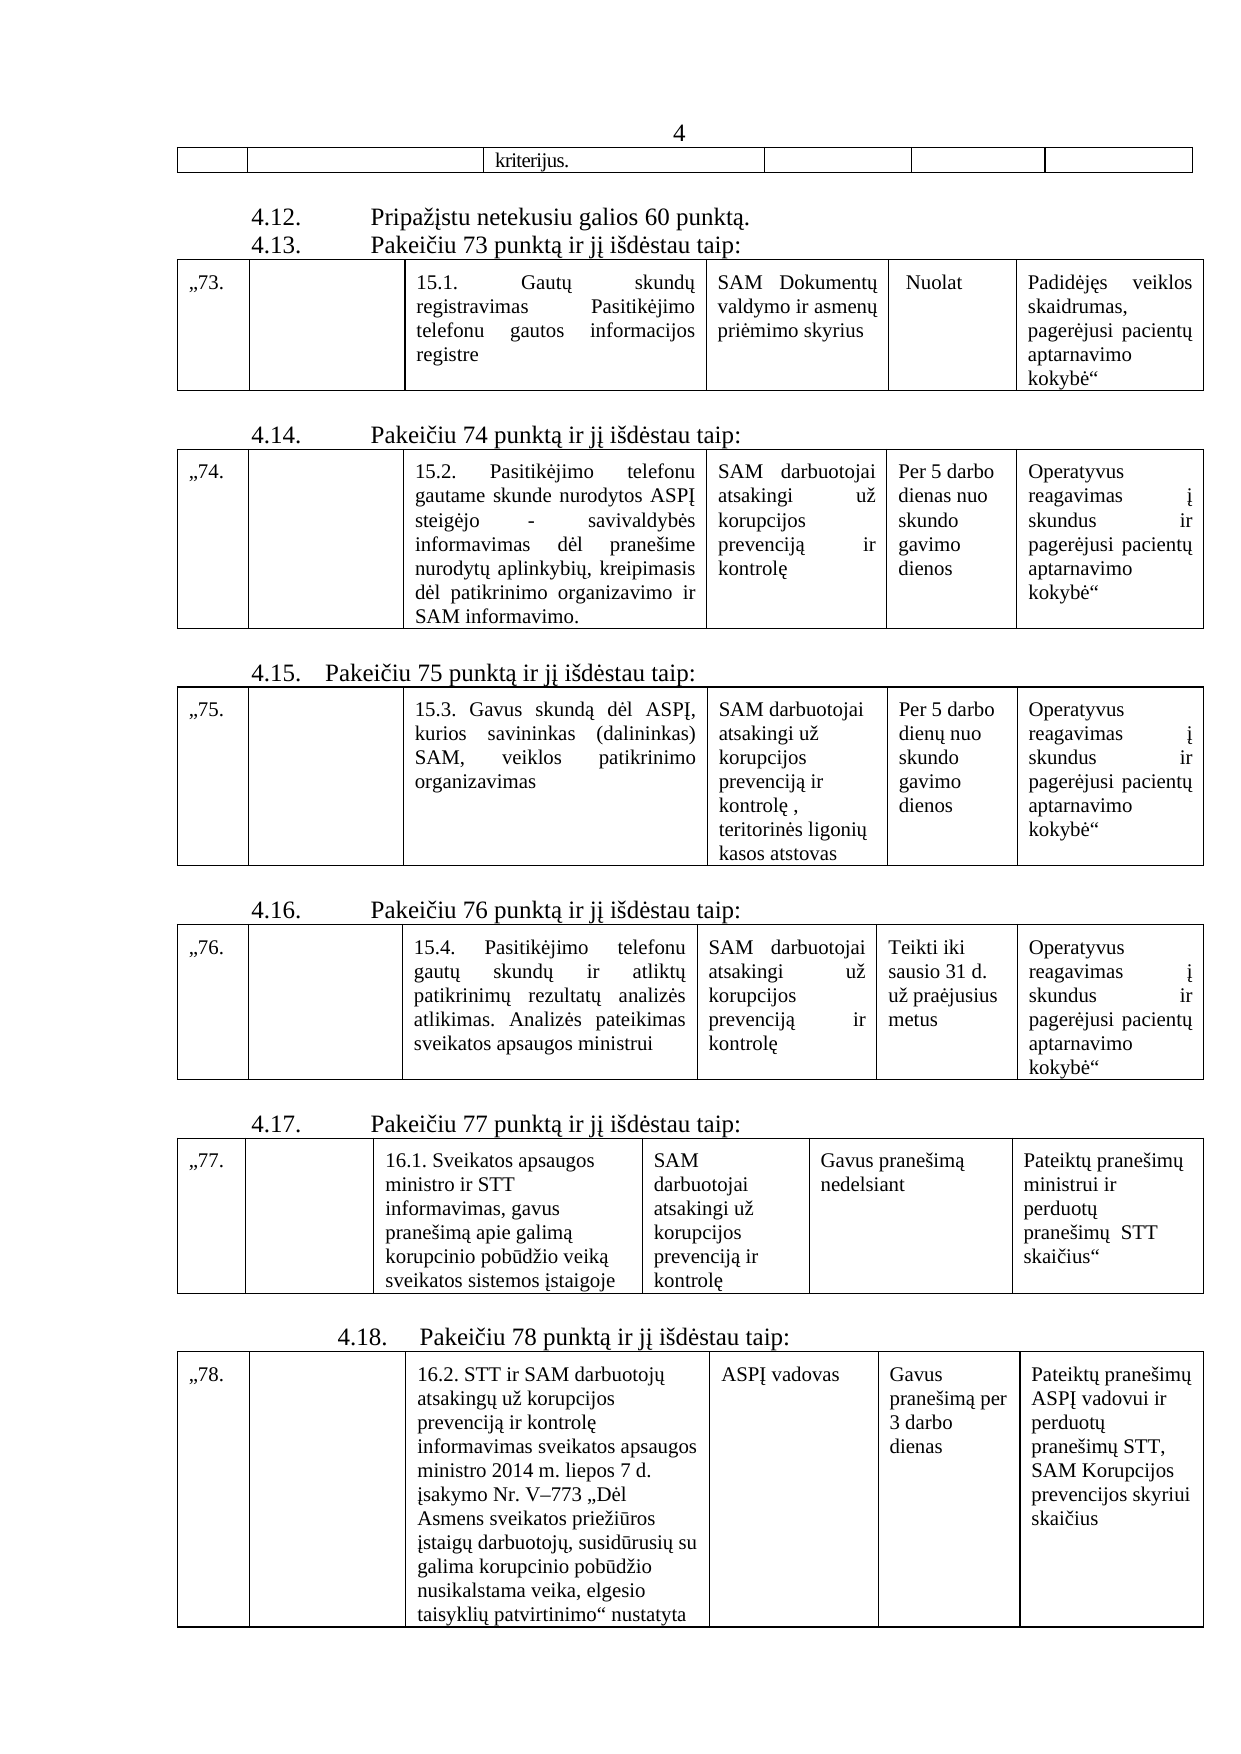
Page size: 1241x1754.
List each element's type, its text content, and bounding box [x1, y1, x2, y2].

text 4.13. Pakeičiu 73 punktą ir jį išdėstau taip: [251, 231, 1181, 259]
table_header kriterijus. [484, 148, 764, 172]
table_header Operatyvus reagavimas į skundus ir pagerėjusi pacientų aptarnavimo kokybė“ [1018, 925, 1203, 1079]
table_header SAM Dokumentų valdymo ir asmenų priėmimo skyrius [707, 260, 888, 390]
table_header 15.3. Gavus skundą dėl ASPĮ, kurios savininkas (dalininkas) SAM, veiklos patikrinimo organizavimas [404, 688, 707, 865]
table_header SAM darbuotojai atsakingi už korupcijos prevenciją ir kontrolę , teritorinės ligonių kasos atstovas [708, 688, 887, 865]
table_header „75. [178, 688, 248, 865]
table_header Gavus pranešimą per 3 darbo dienas [879, 1352, 1019, 1626]
table_header 15.4. Pasitikėjimo telefonu gautų skundų ir atliktų patikrinimų rezultatų analizės atlikimas. Analizės pateikimas sveikatos apsaugos ministrui [403, 925, 697, 1079]
table_header [765, 148, 911, 172]
table_header [178, 148, 247, 172]
text 4.12. Pripažįstu netekusiu galios 60 punktą. [251, 202, 1181, 231]
table_header Nuolat [889, 260, 1016, 390]
table_header [246, 1139, 373, 1292]
table_header Pateiktų pranešimų ministrui ir perduotų pranešimų STT skaičius“ [1013, 1139, 1203, 1292]
table_header 15.2. Pasitikėjimo telefonu gautame skunde nurodytos ASPĮ steigėjo - savivaldybės informavimas dėl pranešime nurodytų aplinkybių, kreipimasis dėl patikrinimo organizavimo ir SAM informavimo. [404, 450, 706, 628]
text 4.17. Pakeičiu 77 punktą ir jį išdėstau taip: [251, 1109, 1181, 1137]
table_header Pateiktų pranešimų ASPĮ vadovui ir perduotų pranešimų STT, SAM Korupcijos prevencijos skyriui skaičius [1021, 1352, 1203, 1626]
table_header [912, 148, 1044, 172]
table_header [1046, 148, 1192, 172]
text 4.15. Pakeičiu 75 punktą ir jį išdėstau taip: [251, 658, 1181, 686]
table_header Per 5 darbo dienų nuo skundo gavimo dienos [888, 688, 1017, 865]
table_header Per 5 darbo dienas nuo skundo gavimo dienos [887, 450, 1016, 628]
table_header [249, 450, 403, 628]
table_header „73. [178, 260, 249, 390]
table_header Gavus pranešimą nedelsiant [810, 1139, 1012, 1292]
table_header [249, 688, 403, 865]
table_header SAM darbuotojai atsakingi už korupcijos prevenciją ir kontrolę [707, 450, 886, 628]
text 4.14. Pakeičiu 74 punktą ir jį išdėstau taip: [251, 420, 1181, 449]
table_header [248, 148, 483, 172]
table_header [250, 260, 404, 390]
text 4.18. Pakeičiu 78 punktą ir jį išdėstau taip: [337, 1322, 1181, 1351]
table_header „74. [178, 450, 248, 628]
table_header [250, 1352, 405, 1626]
table_header SAM darbuotojai atsakingi už korupcijos prevenciją ir kontrolę [643, 1139, 809, 1292]
table_header „76. [178, 925, 248, 1079]
text 4.16. Pakeičiu 76 punktą ir jį išdėstau taip: [251, 895, 1181, 924]
table_header SAM darbuotojai atsakingi už korupcijos prevenciją ir kontrolę [698, 925, 876, 1079]
table_header Operatyvus reagavimas į skundus ir pagerėjusi pacientų aptarnavimo kokybė“ [1018, 688, 1203, 865]
table_header ASPĮ vadovas [710, 1352, 878, 1626]
table_header Teikti iki sausio 31 d. už praėjusius metus [877, 925, 1017, 1079]
table_header [249, 925, 402, 1079]
table_header Padidėjęs veiklos skaidrumas, pagerėjusi pacientų aptarnavimo kokybė“ [1017, 260, 1203, 390]
table_header Operatyvus reagavimas į skundus ir pagerėjusi pacientų aptarnavimo kokybė“ [1017, 450, 1203, 628]
table_header 16.1. Sveikatos apsaugos ministro ir STT informavimas, gavus pranešimą apie galimą korupcinio pobūdžio veiką sveikatos sistemos įstaigoje [374, 1139, 642, 1292]
table_header „78. [178, 1352, 249, 1626]
table_header „77. [178, 1139, 245, 1292]
table_header 16.2. STT ir SAM darbuotojų atsakingų už korupcijos prevenciją ir kontrolę informavimas sveikatos apsaugos ministro 2014 m. liepos 7 d. įsakymo Nr. V–773 „Dėl Asmens sveikatos priežiūros įstaigų darbuotojų, susidūrusių su galima korupcinio pobūdžio nusikalstama veika, elgesio taisyklių patvirtinimo“ nustatyta [406, 1352, 709, 1626]
table_header 15.1. Gautų skundų registravimas Pasitikėjimo telefonu gautos informacijos registre [406, 260, 706, 390]
